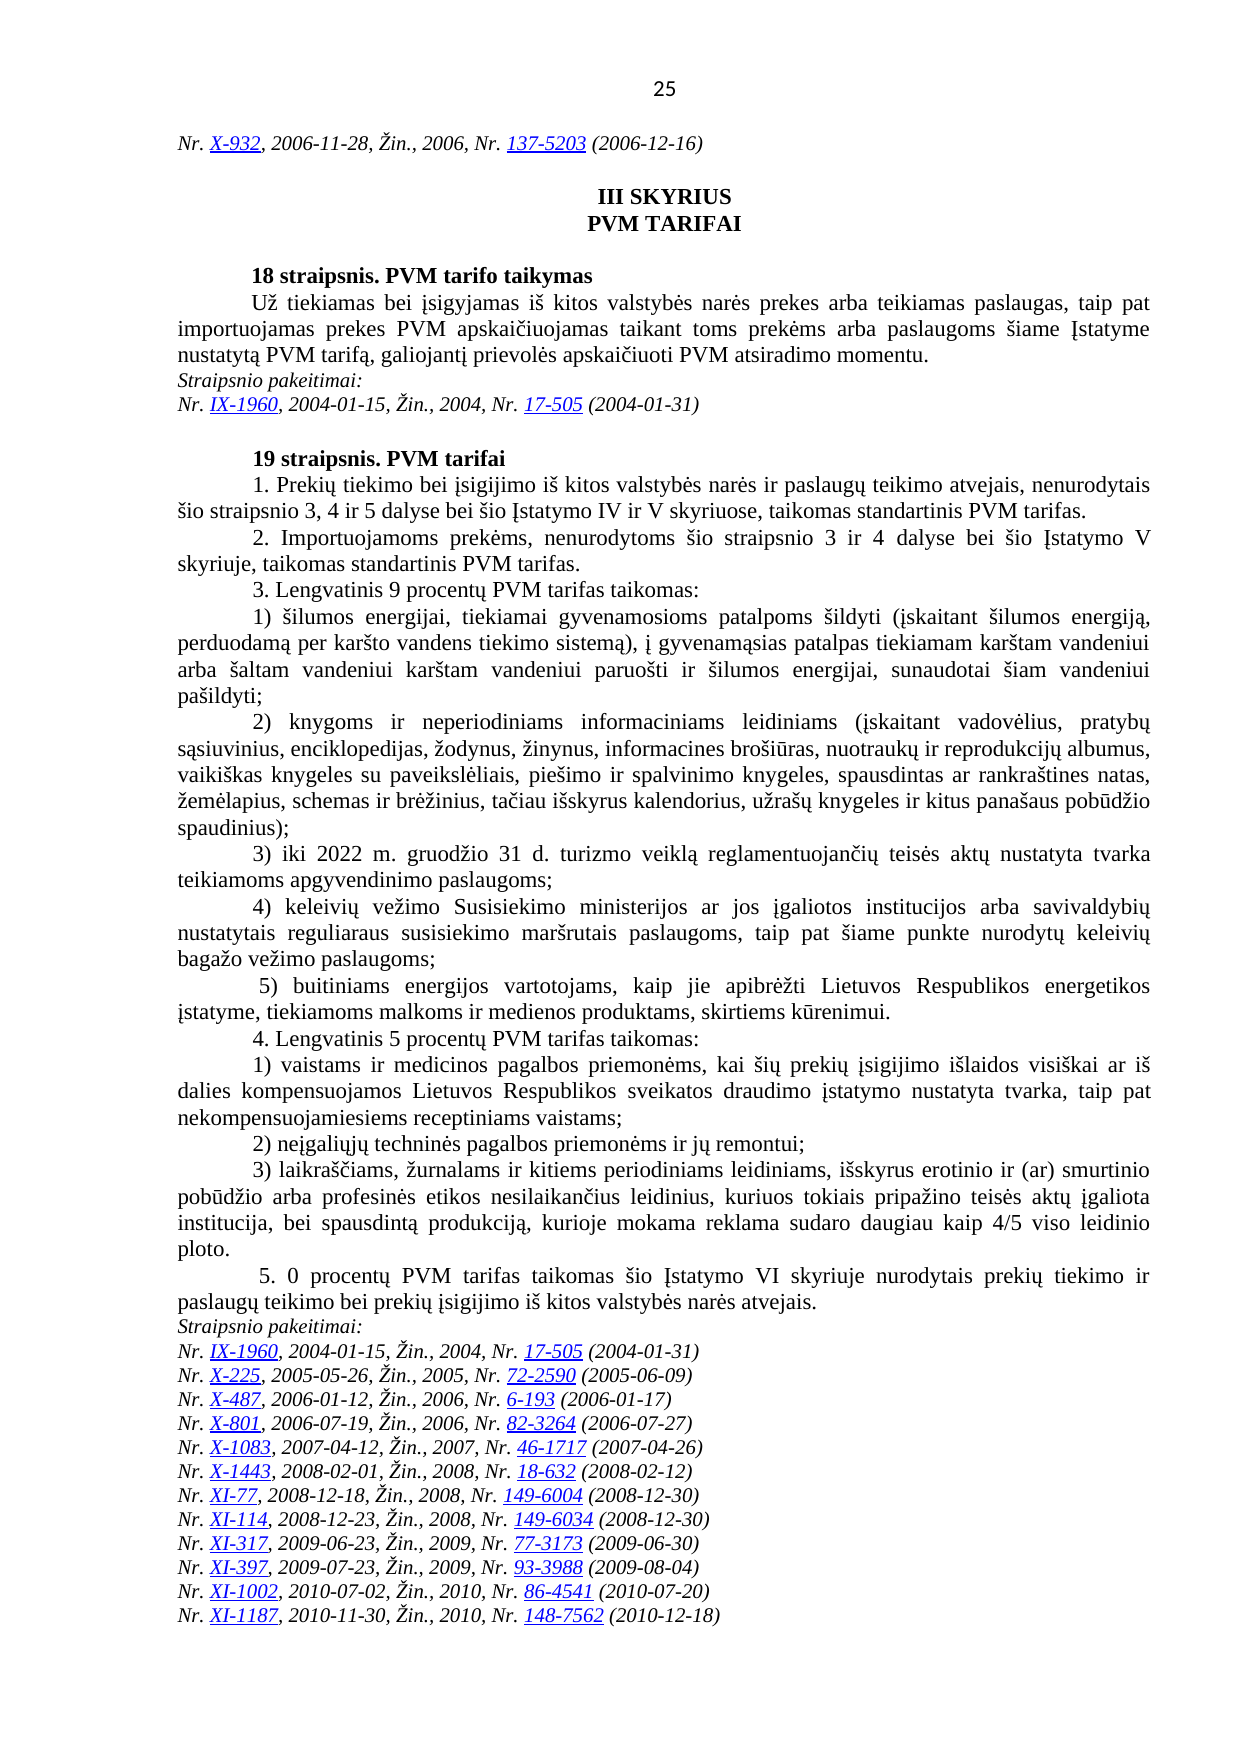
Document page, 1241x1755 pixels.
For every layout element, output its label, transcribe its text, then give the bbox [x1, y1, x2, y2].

text 2. Importuojamoms prekėms, nenurodytoms šio straipsnio 3 ir 4 dalyse bei šio Įstatymo V skyriuje, taikomas standartinis PVM tarifas. [177, 524, 1152, 577]
text 1) šilumos energijai, tiekiamai gyvenamosioms patalpoms šildyti (įskaitant šilumos energiją, perduodamą per karšto vandens tiekimo sistemą), į gyvenamąsias patalpas tiekiamam karštam vandeniui arba šaltam vandeniui karštam vandeniui paruošti ir šilumos energijai, sunaudotai šiam vandeniui pašildyti; [177, 603, 1152, 708]
text Nr. XI-397, 2009-07-23, Žin., 2009, Nr. 93-3988 (2009-08-04) [177, 1555, 1152, 1579]
text Nr. XI-1187, 2010-11-30, Žin., 2010, Nr. 148-7562 (2010-12-18) [177, 1603, 1152, 1627]
text 2) neįgaliųjų techninės pagalbos priemonėms ir jų remontui; [177, 1130, 1152, 1156]
text Nr. XI-77, 2008-12-18, Žin., 2008, Nr. 149-6004 (2008-12-30) [177, 1483, 1152, 1507]
text Nr. X-932, 2006-11-28, Žin., 2006, Nr. 137-5203 (2006-12-16) [177, 131, 1152, 155]
text 3. Lengvatinis 9 procentų PVM tarifas taikomas: [177, 577, 1152, 603]
text 2) knygoms ir neperiodiniams informaciniams leidiniams (įskaitant vadovėlius, pratybų sąsiuvinius, enciklopedijas, žodynus, žinynus, informacines brošiūras, nuotraukų ir reprodukcijų albumus, vaikiškas knygeles su paveikslėliais, piešimo ir spalvinimo knygeles, spausdintas ar rankraštines natas, žemėlapius, schemas ir brėžinius, tačiau išskyrus kalendorius, užrašų knygeles ir kitus panašaus pobūdžio spaudinius); [177, 708, 1152, 840]
text Nr. IX-1960, 2004-01-15, Žin., 2004, Nr. 17-505 (2004-01-31) [177, 392, 1152, 416]
text 5) buitiniams energijos vartotojams, kaip jie apibrėžti Lietuvos Respublikos energetikos įstatyme, tiekiamoms malkoms ir medienos produktams, skirtiems kūrenimui. [177, 972, 1152, 1024]
text 1) vaistams ir medicinos pagalbos priemonėms, kai šių prekių įsigijimo išlaidos visiškai ar iš dalies kompensuojamos Lietuvos Respublikos sveikatos draudimo įstatymo nustatyta tvarka, taip pat nekompensuojamiesiems receptiniams vaistams; [177, 1051, 1152, 1130]
text PVM TARIFAI [177, 210, 1152, 236]
text 1. Prekių tiekimo bei įsigijimo iš kitos valstybės narės ir paslaugų teikimo atvejais, nenurodytais šio straipsnio 3, 4 ir 5 dalyse bei šio Įstatymo IV ir V skyriuose, taikomas standartinis PVM tarifas. [177, 471, 1152, 524]
text III SKYRIUS [177, 183, 1152, 210]
text Nr. X-487, 2006-01-12, Žin., 2006, Nr. 6-193 (2006-01-17) [177, 1387, 1152, 1411]
text Nr. X-801, 2006-07-19, Žin., 2006, Nr. 82-3264 (2006-07-27) [177, 1411, 1152, 1435]
text 3) laikraščiams, žurnalams ir kitiems periodiniams leidiniams, išskyrus erotinio ir (ar) smurtinio pobūdžio arba profesinės etikos nesilaikančius leidinius, kuriuos tokiais pripažino teisės aktų įgaliota institucija, bei spausdintą produkciją, kurioje mokama reklama sudaro daugiau kaip 4/5 viso leidinio ploto. [177, 1156, 1152, 1262]
text Nr. IX-1960, 2004-01-15, Žin., 2004, Nr. 17-505 (2004-01-31) [177, 1338, 1152, 1363]
text Nr. XI-317, 2009-06-23, Žin., 2009, Nr. 77-3173 (2009-06-30) [177, 1531, 1152, 1555]
text Nr. XI-114, 2008-12-23, Žin., 2008, Nr. 149-6034 (2008-12-30) [177, 1507, 1152, 1531]
text 5. 0 procentų PVM tarifas taikomas šio Įstatymo VI skyriuje nurodytais prekių tiekimo ir paslaugų teikimo bei prekių įsigijimo iš kitos valstybės narės atvejais. [177, 1262, 1152, 1314]
text Straipsnio pakeitimai: [177, 368, 1152, 392]
text Nr. X-1443, 2008-02-01, Žin., 2008, Nr. 18-632 (2008-02-12) [177, 1459, 1152, 1483]
text Už tiekiamas bei įsigyjamas iš kitos valstybės narės prekes arba teikiamas paslaugas, taip pat importuojamas prekes PVM apskaičiuojamas taikant toms prekėms arba paslaugoms šiame Įstatyme nustatytą PVM tarifą, galiojantį prievolės apskaičiuoti PVM atsiradimo momentu. [177, 289, 1152, 368]
text 4. Lengvatinis 5 procentų PVM tarifas taikomas: [177, 1024, 1152, 1051]
text Nr. X-225, 2005-05-26, Žin., 2005, Nr. 72-2590 (2005-06-09) [177, 1363, 1152, 1387]
text Nr. XI-1002, 2010-07-02, Žin., 2010, Nr. 86-4541 (2010-07-20) [177, 1579, 1152, 1603]
text Straipsnio pakeitimai: [177, 1314, 1152, 1338]
text 18 straipsnis. PVM tarifo taikymas [177, 262, 1152, 289]
text 19 straipsnis. PVM tarifai [177, 445, 1152, 471]
text Nr. X-1083, 2007-04-12, Žin., 2007, Nr. 46-1717 (2007-04-26) [177, 1435, 1152, 1459]
text 3) iki 2022 m. gruodžio 31 d. turizmo veiklą reglamentuojančių teisės aktų nustatyta tvarka teikiamoms apgyvendinimo paslaugoms; [177, 840, 1152, 893]
text 4) keleivių vežimo Susisiekimo ministerijos ar jos įgaliotos institucijos arba savivaldybių nustatytais reguliaraus susisiekimo maršrutais paslaugoms, taip pat šiame punkte nurodytų keleivių bagažo vežimo paslaugoms; [177, 893, 1152, 972]
